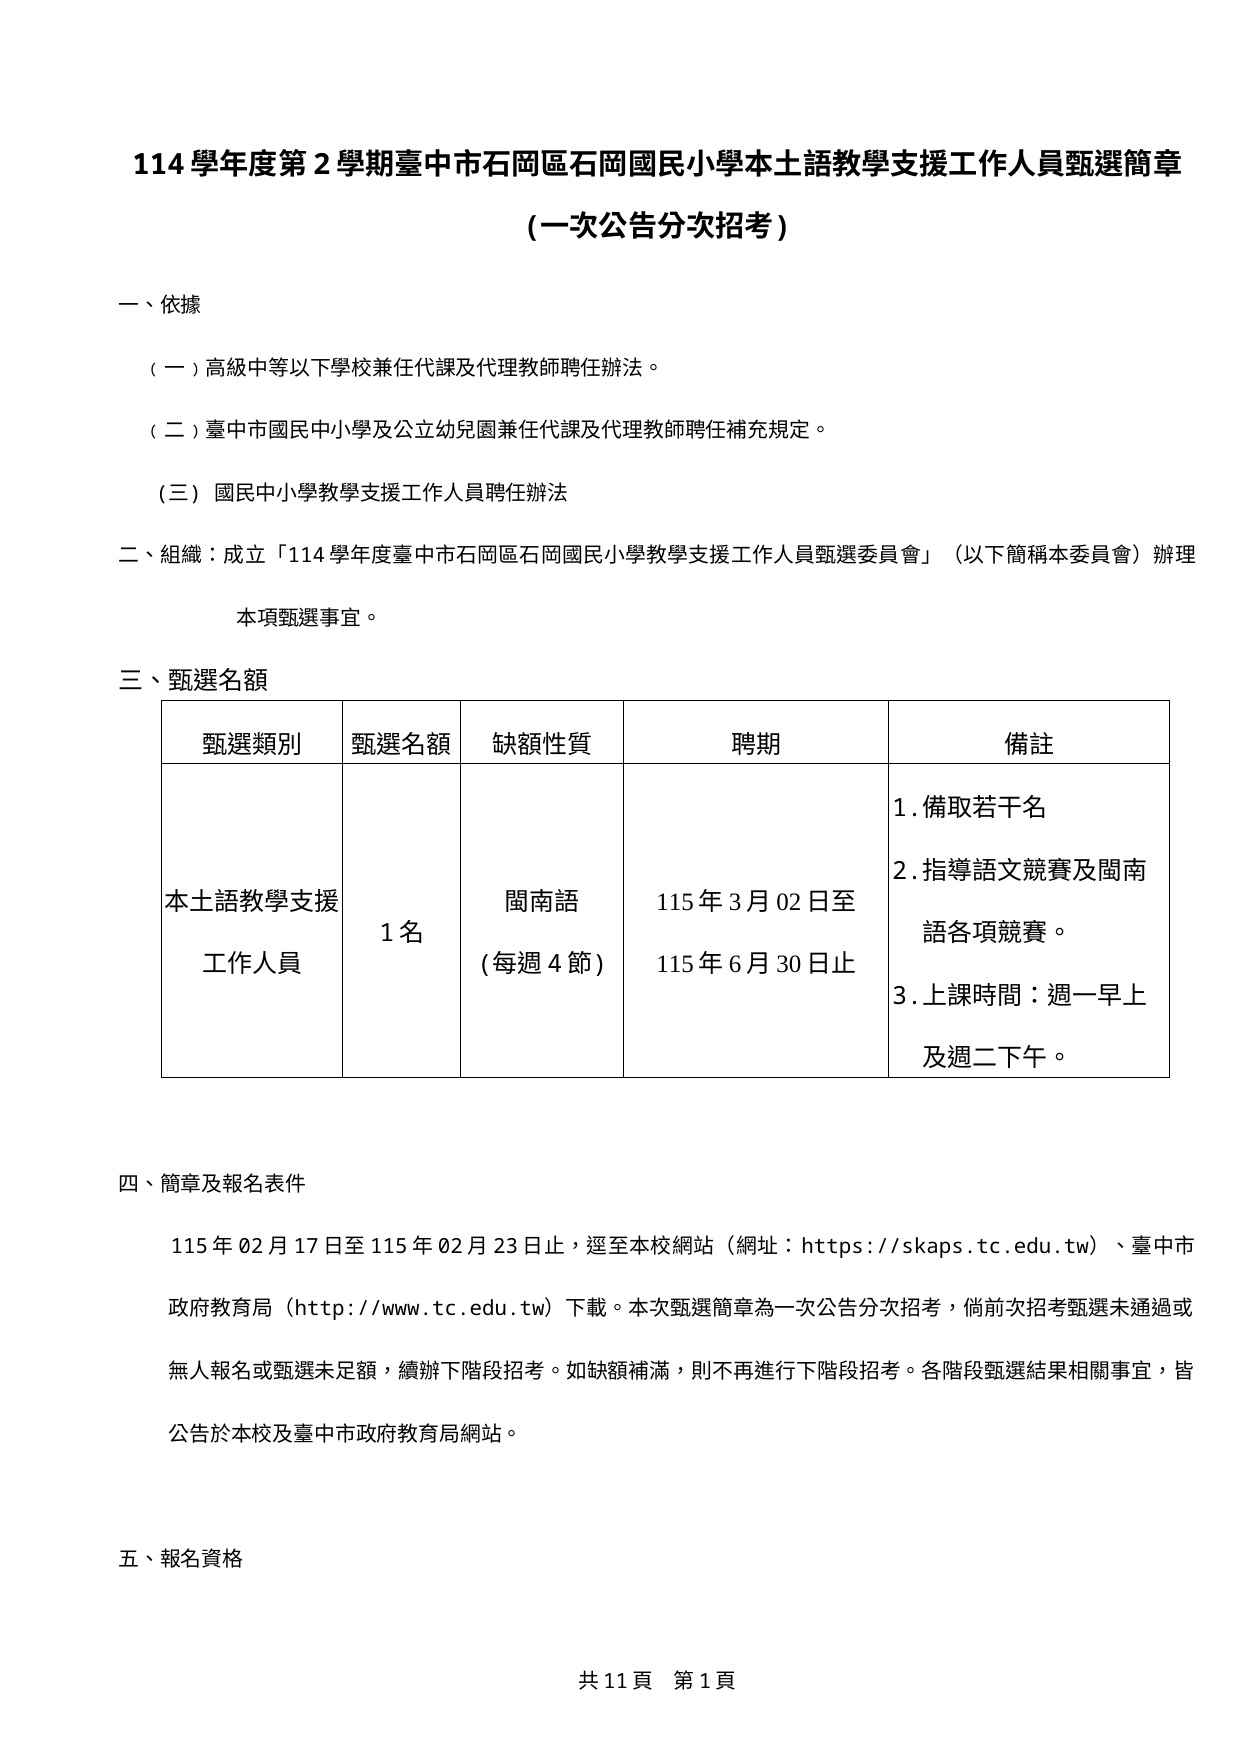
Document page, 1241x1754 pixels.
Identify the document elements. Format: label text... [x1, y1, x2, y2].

table_cell 閩南語 (每週4節) [461, 764, 623, 1077]
text ﹙一﹚高級中等以下學校兼任代課及代理教師聘任辦法。 [143, 324, 1196, 387]
text 五、報名資格 [118, 1515, 1196, 1578]
text (三) 國民中小學教學支援工作人員聘任辦法 [143, 449, 1196, 512]
text 115年02月17日至115年02月23日止，逕至本校網站（網址：https://skaps.tc.edu.tw）、臺中市政府教育局（http://www.tc.edu.tw）下載。本次甄選簡章為一次公告分次招考，倘前次招考甄選未通過或無人報名或甄選未足額，續辦下階段招考。如缺額補滿，則不再進行下階段招考。各階段甄選結果相關事宜，皆公告於本校及臺中市政府教育局網站。 [118, 1203, 1196, 1453]
text 一、依據 [118, 262, 1196, 324]
table_cell 1名 [343, 764, 460, 1077]
table_cell 115年3月02日至 115年6月30日止 [624, 764, 888, 1077]
text 三、甄選名額 [118, 637, 1196, 699]
text 二、組織：成立「114學年度臺中市石岡區石岡國民小學教學支援工作人員甄選委員會」（以下簡稱本委員會）辦理本項甄選事宜。 [118, 512, 1196, 637]
text 114學年度第2學期臺中市石岡區石岡國民小學本土語教學支援工作人員甄選簡章(一次公告分次招考) [118, 120, 1196, 245]
table_header 甄選類別 [162, 701, 342, 763]
table_header 缺額性質 [461, 701, 623, 763]
table_header 備註 [889, 701, 1169, 763]
table_header 甄選名額 [343, 701, 460, 763]
table_cell 本土語教學支援 工作人員 [162, 764, 342, 1077]
text ﹙二﹚臺中市國民中小學及公立幼兒園兼任代課及代理教師聘任補充規定。 [143, 387, 1196, 449]
table_cell 1.備取若干名 2.指導語文競賽及閩南 語各項競賽。 3.上課時間：週一早上 及週二下午。 [889, 764, 1169, 1077]
text 四、簡章及報名表件 [118, 1140, 1196, 1203]
table_header 聘期 [624, 701, 888, 763]
